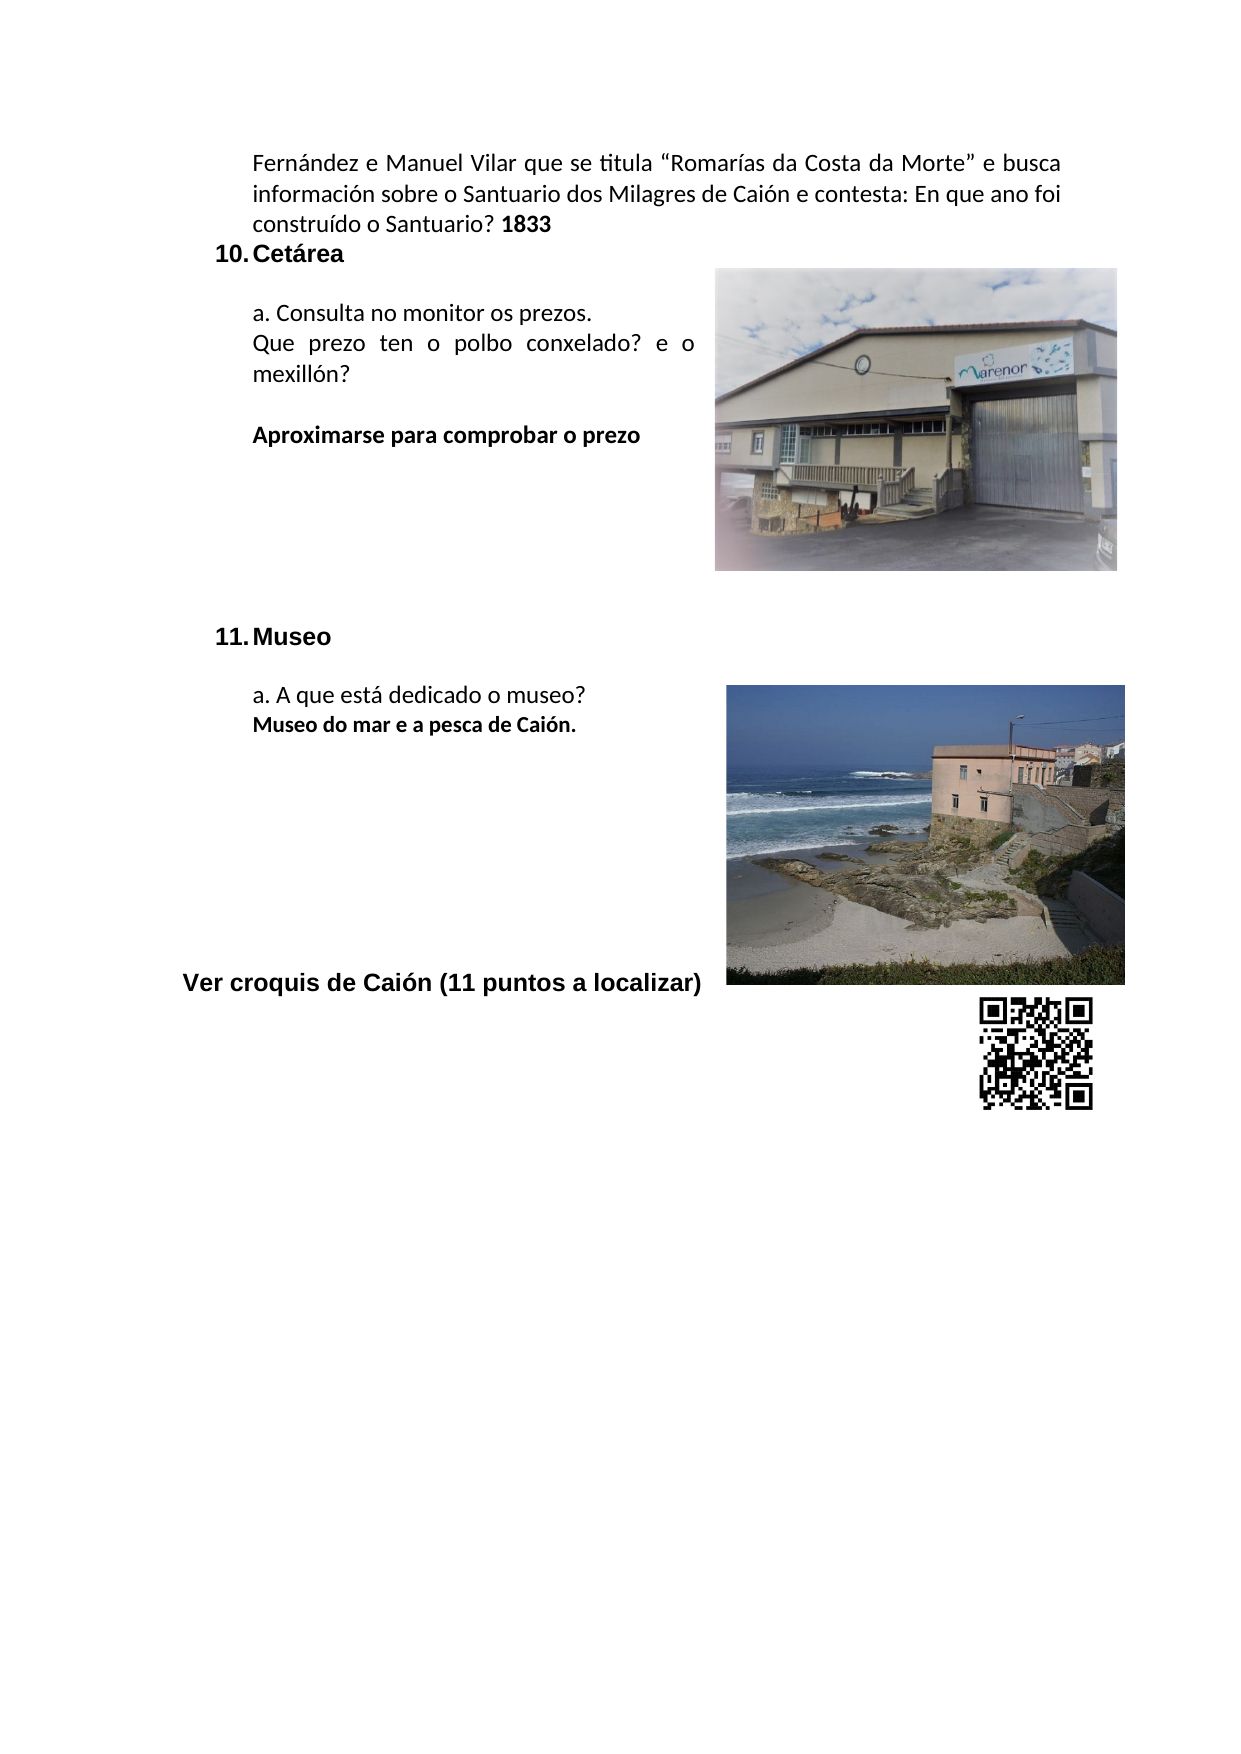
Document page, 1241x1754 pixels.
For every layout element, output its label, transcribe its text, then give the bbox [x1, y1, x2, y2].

picture [714, 268, 1118, 571]
text Ver croquis de Caión (11 puntos a localizar) [177, 968, 1063, 997]
list Museo do mar e a pesca de Caión. [252, 710, 726, 738]
list Museo [215, 622, 1063, 651]
list Fernández e Manuel Vilar que se titula “Romarías da Costa da Morte” e busca información sobre o Santuario dos Milagres de Caión e contesta: En que ano foi construído o Santuario? 1833 [252, 148, 1063, 239]
picture [726, 685, 1125, 985]
list a. A que está dedicado o museo? [252, 679, 1063, 710]
list Aproximarse para comprobar o prezo [252, 419, 714, 449]
list Cetárea [215, 239, 1063, 268]
picture [975, 991, 1098, 1114]
list a. Consulta no monitor os prezos. [252, 297, 714, 327]
list Que prezo ten o polbo conxelado? e o mexillón? [252, 327, 714, 388]
